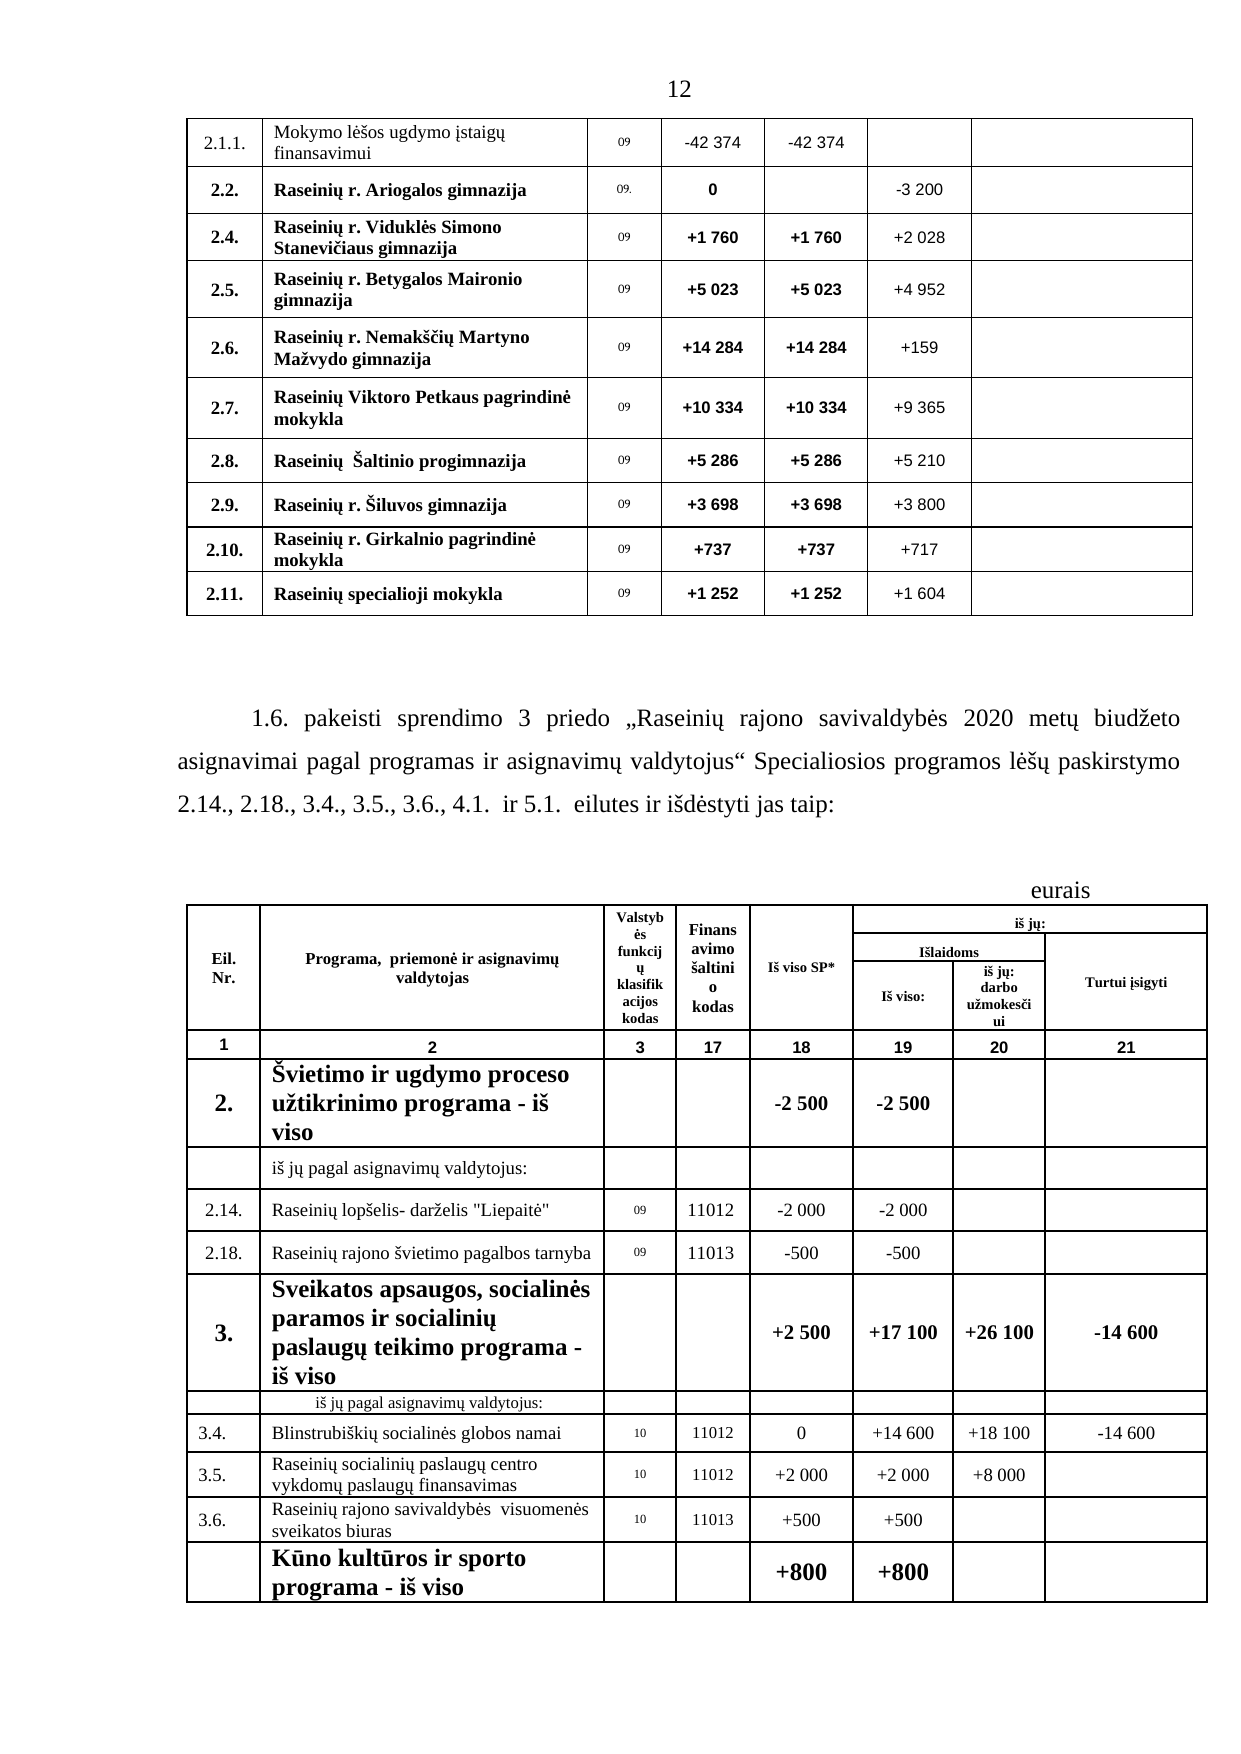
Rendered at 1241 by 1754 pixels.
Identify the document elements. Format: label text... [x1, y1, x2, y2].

table_cell Raseinių r. Betygalos Maironio gimnazija [263, 261, 587, 317]
table_cell 2.2. [188, 167, 262, 213]
table_cell +159 [868, 318, 971, 377]
table_cell +17 100 [854, 1275, 952, 1389]
table_cell +717 [868, 528, 971, 571]
table_cell 19 [854, 1031, 952, 1057]
table_cell -2 500 [854, 1060, 952, 1146]
table_header Valstybės funkcijų klasifikacijos kodas [605, 906, 675, 1029]
table_cell +800 [854, 1543, 952, 1601]
table_cell +26 100 [954, 1275, 1044, 1389]
table_cell +5 286 [765, 439, 867, 482]
table_cell 09 [605, 1232, 675, 1272]
table_cell 2.6. [188, 318, 262, 377]
table_cell 09 [588, 119, 661, 166]
table_cell [677, 1148, 749, 1188]
table_cell [972, 378, 1192, 437]
table_cell 10 [605, 1415, 675, 1451]
table_cell [972, 119, 1192, 166]
table_cell 3.6. [188, 1498, 259, 1541]
table_header Programa, priemonė ir asignavimų valdytojas [261, 906, 603, 1029]
table_cell 10 [605, 1453, 675, 1496]
table_cell 20 [954, 1031, 1044, 1057]
table_cell +8 000 [954, 1453, 1044, 1496]
table_cell [972, 318, 1192, 377]
table_cell 2.5. [188, 261, 262, 317]
table_cell [972, 483, 1192, 526]
table_cell [765, 167, 867, 213]
table_cell +1 252 [765, 572, 867, 615]
table_cell [677, 1060, 749, 1146]
table_cell +3 698 [662, 483, 764, 526]
table_cell -42 374 [765, 119, 867, 166]
table_cell 09 [588, 572, 661, 615]
table_cell -2 000 [751, 1190, 852, 1230]
table_cell Švietimo ir ugdymo proceso užtikrinimo programa - iš viso [261, 1060, 603, 1146]
table_cell +5 210 [868, 439, 971, 482]
table_cell 09 [605, 1190, 675, 1230]
table_cell [954, 1543, 1044, 1601]
table_cell +5 286 [662, 439, 764, 482]
table_cell [188, 1392, 259, 1413]
table_cell 09 [588, 378, 661, 437]
table_cell Sveikatos apsaugos, socialinės paramos ir socialinių paslaugų teikimo programa - iš viso [261, 1275, 603, 1389]
table_cell 09 [588, 261, 661, 317]
table_cell 09 [588, 439, 661, 482]
table_cell 09 [588, 528, 661, 571]
table_cell Iš viso: [854, 962, 952, 1029]
table_cell 3.4. [188, 1415, 259, 1451]
table_cell 3. [188, 1275, 259, 1389]
table_cell -14 600 [1046, 1415, 1206, 1451]
table_cell +5 023 [662, 261, 764, 317]
table_cell Raseinių Viktoro Petkaus pagrindinė mokykla [263, 378, 587, 437]
text 1.6. pakeisti sprendimo 3 priedo „Raseinių rajono savivaldybės 2020 metų biudžeto asignavimai pagal programas ir asignavimų valdytojus“ Specialiosios programos lėšų paskirstymo 2.14., 2.18., 3.4., 3.5., 3.6., 4.1. ir 5.1. eilutes ir išdėstyti jas taip: [177, 703, 1181, 818]
table_cell -500 [751, 1232, 852, 1272]
table_cell -42 374 [662, 119, 764, 166]
table_cell [868, 119, 971, 166]
table_cell [954, 1498, 1044, 1541]
table_cell -14 600 [1046, 1275, 1206, 1389]
table_cell +737 [662, 528, 764, 571]
table_cell 0 [662, 167, 764, 213]
table_cell [751, 1392, 852, 1413]
table_cell +2 000 [854, 1453, 952, 1496]
table_cell [605, 1148, 675, 1188]
table_cell [854, 1148, 952, 1188]
table_cell 3.5. [188, 1453, 259, 1496]
table_cell [954, 1232, 1044, 1272]
table_cell Raseinių r. Viduklės Simono Stanevičiaus gimnazija [263, 214, 587, 260]
table_cell +1 760 [662, 214, 764, 260]
table_cell [188, 1148, 259, 1188]
table_cell [854, 1392, 952, 1413]
table_cell +2 500 [751, 1275, 852, 1389]
table_cell 17 [677, 1031, 749, 1057]
text eurais [177, 875, 1181, 904]
table_cell +14 284 [765, 318, 867, 377]
table_cell +14 284 [662, 318, 764, 377]
table_cell [1046, 1148, 1206, 1188]
table_cell [677, 1392, 749, 1413]
table_cell +18 100 [954, 1415, 1044, 1451]
table_cell 09 [588, 214, 661, 260]
table_cell +1 604 [868, 572, 971, 615]
table_cell +1 252 [662, 572, 764, 615]
table_cell [677, 1543, 749, 1601]
table_cell [605, 1543, 675, 1601]
table_cell 2.14. [188, 1190, 259, 1230]
table_cell Raseinių r. Girkalnio pagrindinė mokykla [263, 528, 587, 571]
table_cell iš jų: darbo užmokesčiui [954, 962, 1044, 1029]
table_cell 11012 [677, 1190, 749, 1230]
table_header Eil. Nr. [188, 906, 259, 1029]
table_cell [954, 1392, 1044, 1413]
table_cell iš jų pagal asignavimų valdytojus: [261, 1148, 603, 1188]
table_cell -500 [854, 1232, 952, 1272]
table_cell 1 [188, 1031, 259, 1057]
table_cell Raseinių socialinių paslaugų centro vykdomų paslaugų finansavimas [261, 1453, 603, 1496]
table_cell -2 500 [751, 1060, 852, 1146]
table_header iš jų: [854, 906, 1206, 932]
table_cell 2.18. [188, 1232, 259, 1272]
table_cell +500 [751, 1498, 852, 1541]
table_cell [972, 214, 1192, 260]
table_cell [972, 261, 1192, 317]
table_cell [677, 1275, 749, 1389]
table_cell -3 200 [868, 167, 971, 213]
table_cell [1046, 1232, 1206, 1272]
table_cell [1046, 1498, 1206, 1541]
table_cell +1 760 [765, 214, 867, 260]
table_cell [605, 1275, 675, 1389]
table_cell +500 [854, 1498, 952, 1541]
table_cell +5 023 [765, 261, 867, 317]
table_cell [751, 1148, 852, 1188]
table_cell Raseinių rajono švietimo pagalbos tarnyba [261, 1232, 603, 1272]
table_cell Raseinių r. Nemakščių Martyno Mažvydo gimnazija [263, 318, 587, 377]
table_cell 11013 [677, 1498, 749, 1541]
table_cell Raseinių lopšelis- darželis "Liepaitė" [261, 1190, 603, 1230]
table_cell +10 334 [662, 378, 764, 437]
table_cell [954, 1190, 1044, 1230]
table_cell 09. [588, 167, 661, 213]
table_cell +2 028 [868, 214, 971, 260]
table_cell 3 [605, 1031, 675, 1057]
table_cell 21 [1046, 1031, 1206, 1057]
table_cell Turtui įsigyti [1046, 934, 1206, 1029]
table_cell [972, 167, 1192, 213]
table_cell 2. [188, 1060, 259, 1146]
table_cell +2 000 [751, 1453, 852, 1496]
table_cell Kūno kultūros ir sporto programa - iš viso [261, 1543, 603, 1601]
table_cell +4 952 [868, 261, 971, 317]
table_cell +737 [765, 528, 867, 571]
table_cell Išlaidoms [854, 934, 1044, 960]
table_cell Raseinių Šaltinio progimnazija [263, 439, 587, 482]
table_cell +9 365 [868, 378, 971, 437]
table_cell Raseinių r. Šiluvos gimnazija [263, 483, 587, 526]
table_cell 2 [261, 1031, 603, 1057]
table_cell [188, 1543, 259, 1601]
table_cell +3 800 [868, 483, 971, 526]
table_cell Mokymo lėšos ugdymo įstaigų finansavimui [263, 119, 587, 166]
table_cell [1046, 1543, 1206, 1601]
table_cell [1046, 1392, 1206, 1413]
table_cell 2.7. [188, 378, 262, 437]
table_cell [605, 1392, 675, 1413]
table_cell +14 600 [854, 1415, 952, 1451]
table_cell 11013 [677, 1232, 749, 1272]
table_cell Raseinių r. Ariogalos gimnazija [263, 167, 587, 213]
table_cell [1046, 1190, 1206, 1230]
table_cell +10 334 [765, 378, 867, 437]
table_cell [972, 439, 1192, 482]
table_cell 11012 [677, 1453, 749, 1496]
table_cell +3 698 [765, 483, 867, 526]
table_cell iš jų pagal asignavimų valdytojus: [261, 1392, 603, 1413]
table_cell [972, 572, 1192, 615]
table_cell [1046, 1453, 1206, 1496]
table_cell 10 [605, 1498, 675, 1541]
table_cell [954, 1060, 1044, 1146]
table_cell [954, 1148, 1044, 1188]
table_cell 2.1.1. [188, 119, 262, 166]
table_cell 2.8. [188, 439, 262, 482]
table_cell 09 [588, 318, 661, 377]
table_cell Raseinių specialioji mokykla [263, 572, 587, 615]
table_cell 09 [588, 483, 661, 526]
table_cell 11012 [677, 1415, 749, 1451]
table_cell 2.10. [188, 528, 262, 571]
table_cell 2.4. [188, 214, 262, 260]
table_cell [605, 1060, 675, 1146]
table_cell Raseinių rajono savivaldybės visuomenės sveikatos biuras [261, 1498, 603, 1541]
table_cell 0 [751, 1415, 852, 1451]
table_cell [972, 528, 1192, 571]
table_cell Blinstrubiškių socialinės globos namai [261, 1415, 603, 1451]
table_cell 2.11. [188, 572, 262, 615]
table_cell [1046, 1060, 1206, 1146]
table_header Finansavimo šaltinio kodas [677, 906, 749, 1029]
table_cell 18 [751, 1031, 852, 1057]
table_header Iš viso SP* [751, 906, 852, 1029]
table_cell -2 000 [854, 1190, 952, 1230]
table_cell +800 [751, 1543, 852, 1601]
table_cell 2.9. [188, 483, 262, 526]
